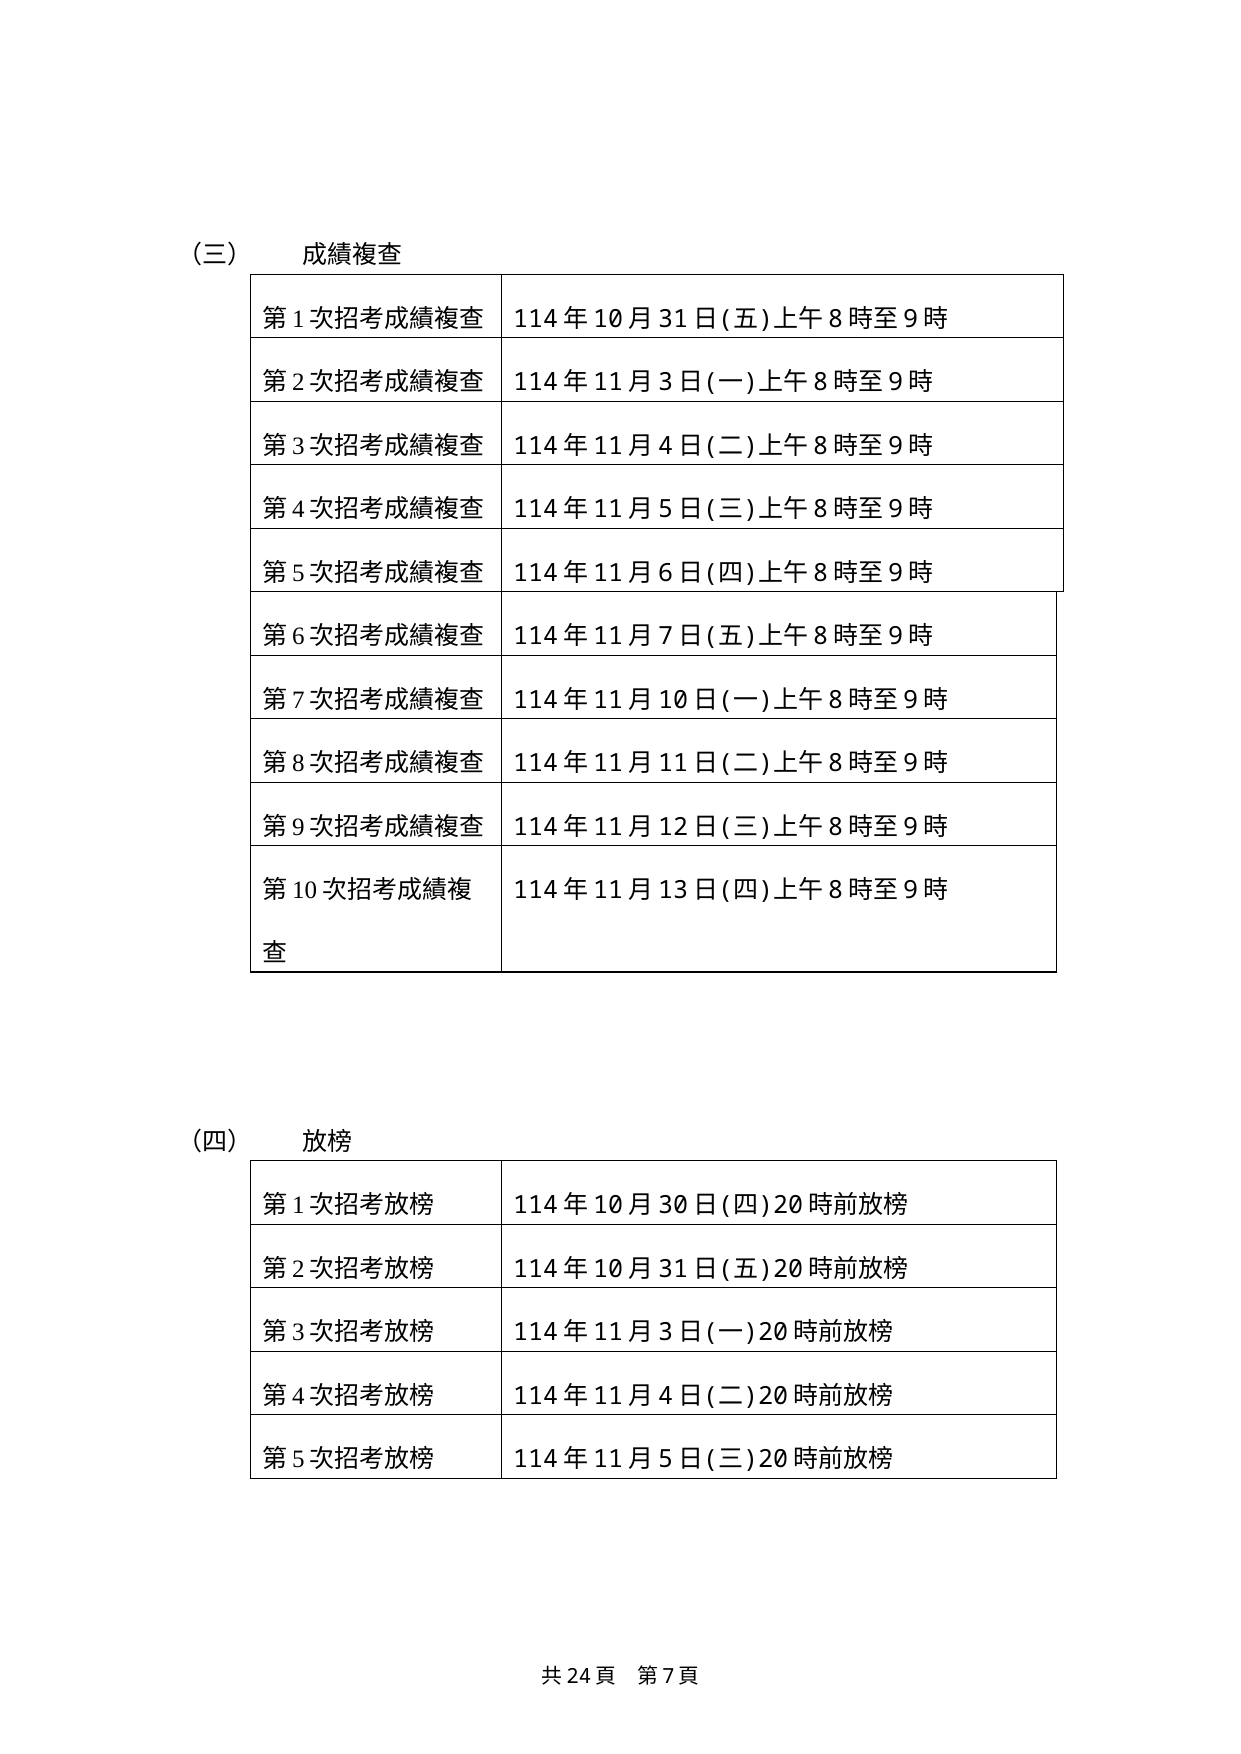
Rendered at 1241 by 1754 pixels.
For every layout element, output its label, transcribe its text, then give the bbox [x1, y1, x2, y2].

table_cell 第9次招考成績複查 [251, 783, 501, 845]
table_header 第1次招考成績複查 [251, 275, 501, 337]
table_cell 114年11月4日(二)20時前放榜 [502, 1352, 1056, 1414]
table_cell 114年11月6日(四)上午8時至9時 [502, 529, 1063, 591]
table_header 114年10月30日(四)20時前放榜 [502, 1161, 1056, 1223]
table_cell 第10次招考成績複查 [251, 846, 501, 971]
table_cell 114年11月7日(五)上午8時至9時 [502, 592, 1056, 655]
table_cell 第2次招考成績複查 [251, 338, 501, 401]
table_cell [1057, 655, 1064, 718]
table_cell [1057, 845, 1064, 971]
table_cell 第5次招考成績複查 [251, 529, 501, 591]
table_cell 114年11月3日(一)上午8時至9時 [502, 338, 1063, 401]
table_cell 114年10月31日(五)20時前放榜 [502, 1225, 1056, 1287]
table_cell 第2次招考放榜 [251, 1225, 501, 1287]
table_header 第1次招考放榜 [251, 1161, 501, 1223]
table_cell 114年11月4日(二)上午8時至9時 [502, 402, 1063, 464]
table_cell 第6次招考成績複查 [251, 592, 501, 655]
table_cell 114年11月13日(四)上午8時至9時 [502, 846, 1056, 971]
list 成績複查 [177, 211, 1122, 273]
table_cell 第3次招考成績複查 [251, 402, 501, 464]
table_cell 第4次招考放榜 [251, 1352, 501, 1414]
table_cell [1057, 592, 1064, 655]
table_cell 114年11月12日(三)上午8時至9時 [502, 783, 1056, 845]
table_cell 114年11月10日(一)上午8時至9時 [502, 656, 1056, 718]
table_cell 第7次招考成績複查 [251, 656, 501, 718]
table_cell 114年11月3日(一)20時前放榜 [502, 1288, 1056, 1351]
table_cell 第3次招考放榜 [251, 1288, 501, 1351]
table_header 114年10月31日(五)上午8時至9時 [502, 275, 1063, 337]
table_cell 114年11月11日(二)上午8時至9時 [502, 719, 1056, 782]
table_cell 第4次招考成績複查 [251, 465, 501, 528]
list 放榜 [177, 1097, 1122, 1160]
table_cell 第8次招考成績複查 [251, 719, 501, 782]
table_cell [1057, 718, 1064, 782]
table_cell 114年11月5日(三)20時前放榜 [502, 1415, 1056, 1478]
table_cell 114年11月5日(三)上午8時至9時 [502, 465, 1063, 528]
table_cell 第5次招考放榜 [251, 1415, 501, 1478]
table_cell [1057, 782, 1064, 845]
